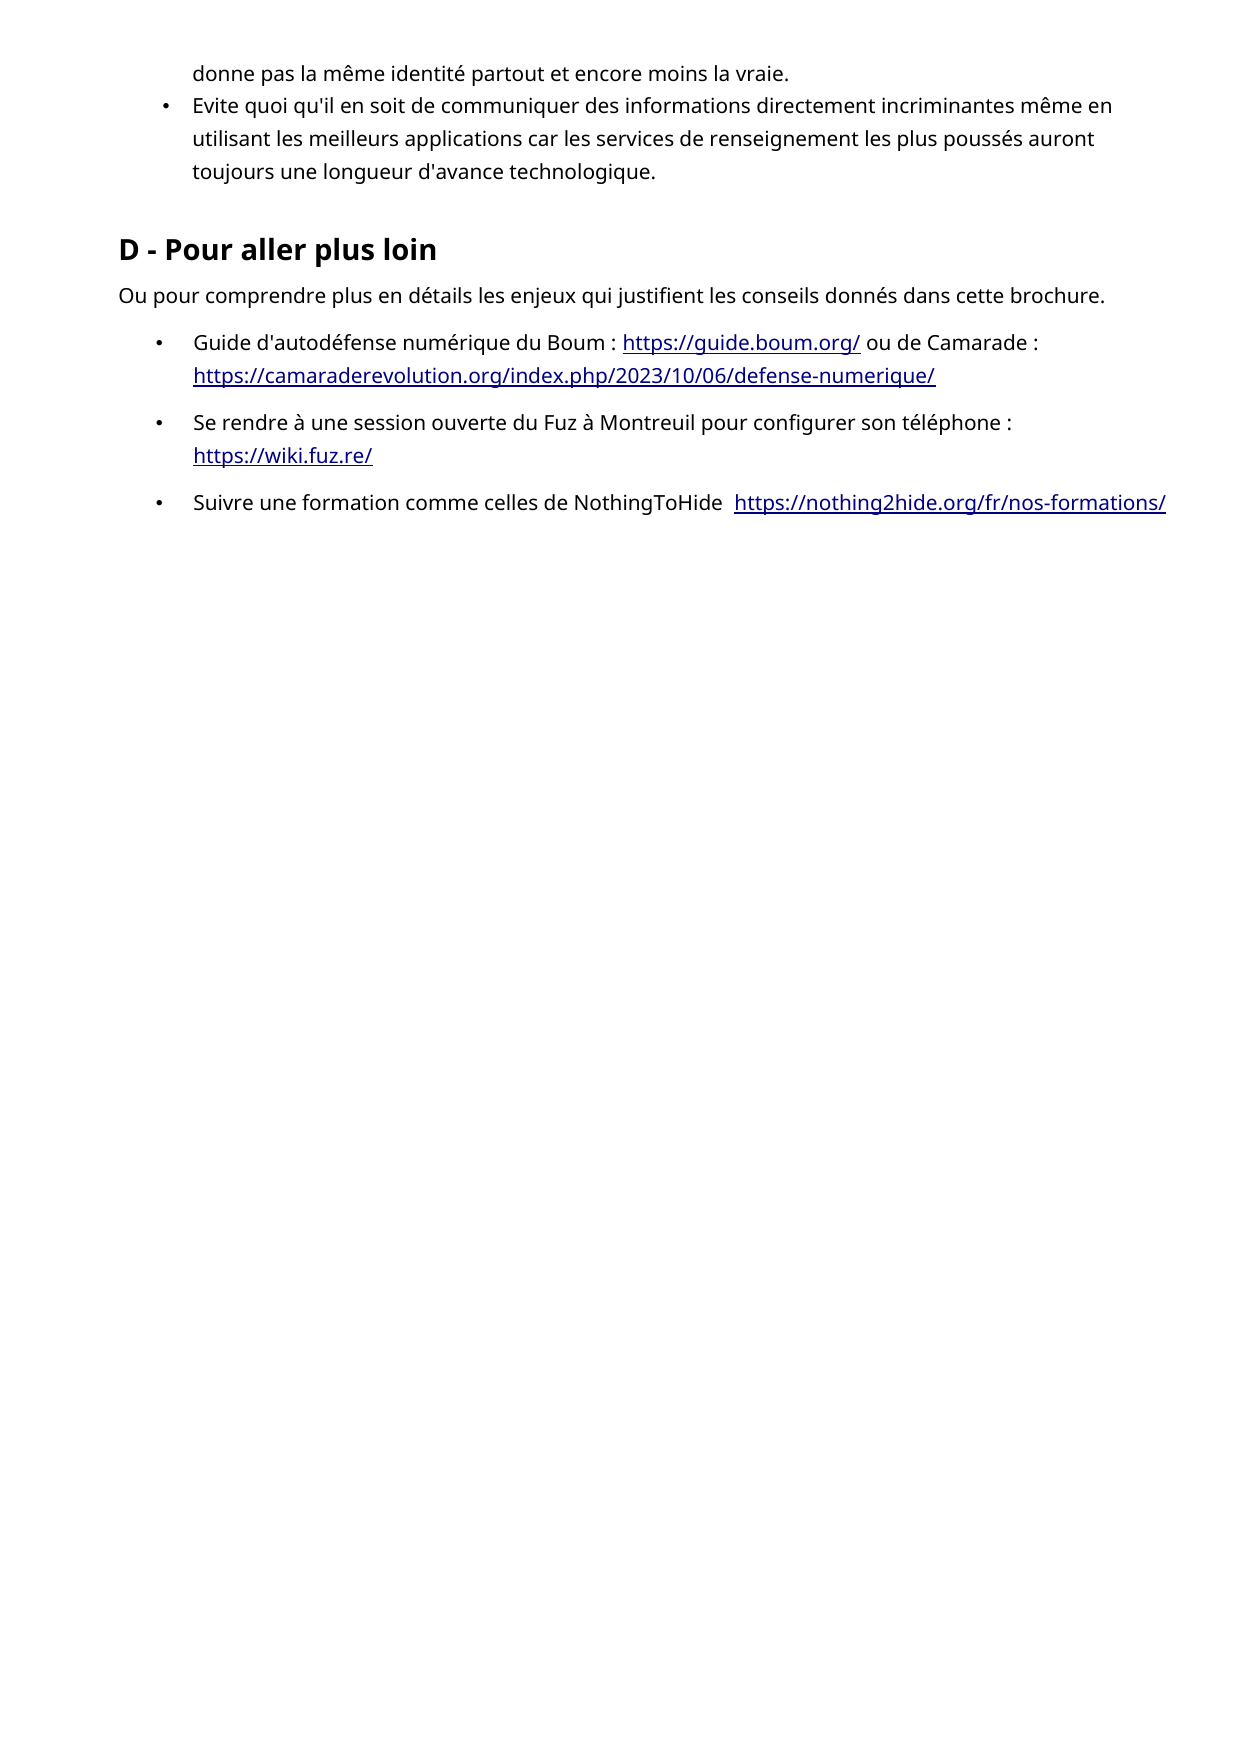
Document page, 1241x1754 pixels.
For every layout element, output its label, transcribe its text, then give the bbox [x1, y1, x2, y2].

text Ou pour comprendre plus en détails les enjeux qui justifient les conseils donnés dans cette brochure. [118, 281, 1181, 310]
subtitle D - Pour aller plus loin [118, 229, 1181, 269]
list Evite quoi qu'il en soit de communiquer des informations directement incriminantes même en utilisant les meilleurs applications car les services de renseignement les plus poussés auront toujours une longueur d'avance technologique. [162, 92, 1181, 185]
list Suivre une formation comme celles de NothingToHide https://nothing2hide.org/fr/nos-formations/ [156, 488, 1181, 516]
list Se rendre à une session ouverte du Fuz à Montreuil pour configurer son téléphone : https://wiki.fuz.re/ [156, 408, 1181, 469]
list Guide d'autodéfense numérique du Boum : https://guide.boum.org/ ou de Camarade : https://camaraderevolution.org/index.php/2023/10/06/defense-numerique/ [156, 328, 1181, 389]
list donne pas la même identité partout et encore moins la vraie. [162, 59, 1181, 87]
